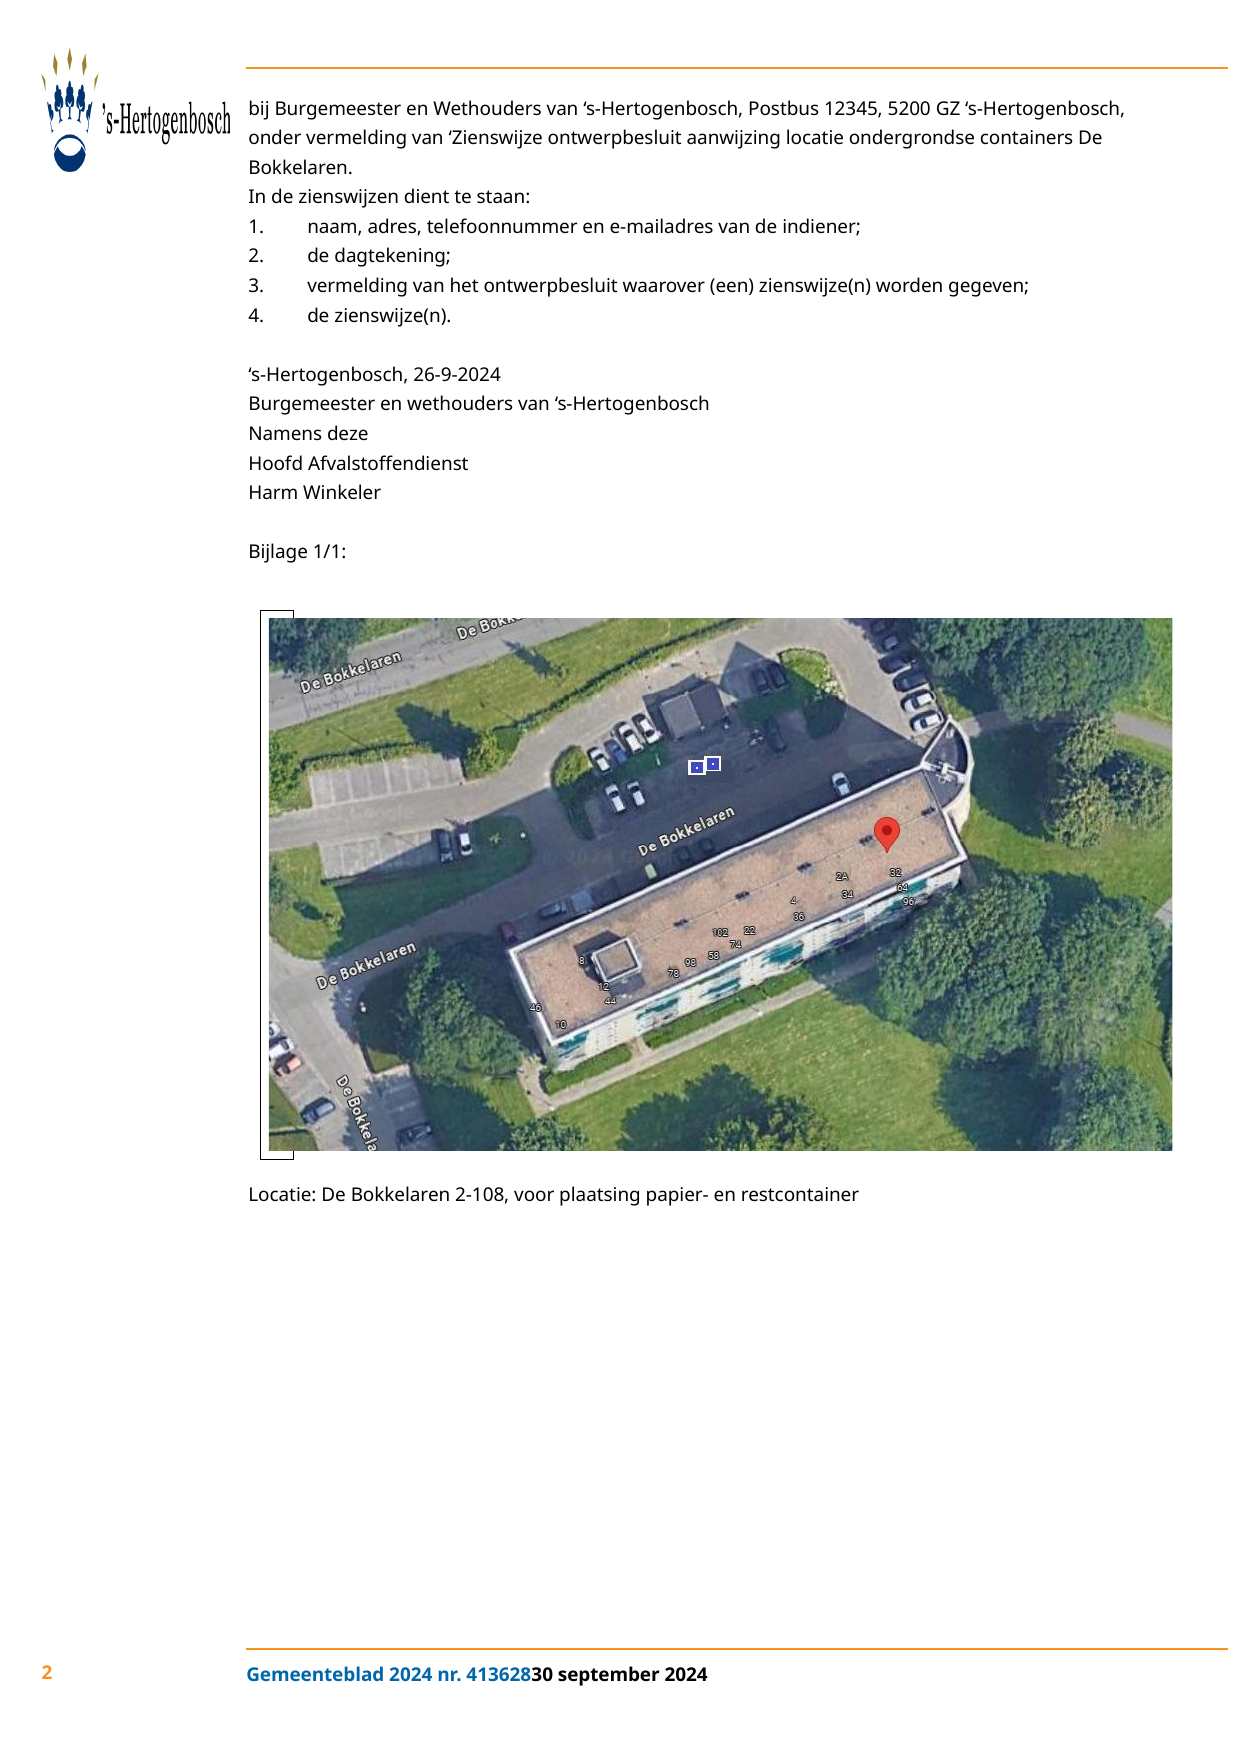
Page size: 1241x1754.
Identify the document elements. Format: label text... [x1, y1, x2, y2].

list naam, adres, telefoonnummer en e-mailadres van de indiener; [248, 213, 1152, 239]
list de dagtekening; [248, 243, 1152, 268]
list vermelding van het ontwerpbesluit waarover (een) zienswijze(n) worden gegeven; [248, 272, 1152, 298]
text Burgemeester en wethouders van ‘s-Hertogenbosch [248, 391, 1152, 416]
text Hoofd Afvalstoffendienst [248, 450, 1152, 476]
text bij Burgemeester en Wethouders van ‘s-Hertogenbosch, Postbus 12345, 5200 GZ ‘s-Hertogenbosch, onder vermelding van ‘Zienswijze ontwerpbesluit aanwijzing locatie ondergrondse containers De Bokkelaren. [248, 95, 1152, 180]
text Bijlage 1/1: [248, 538, 1152, 564]
text Harm Winkeler [248, 479, 1152, 505]
text In de zienswijzen dient te staan: [248, 183, 1152, 209]
picture [268, 618, 1173, 1151]
text ‘s-Hertogenbosch, 26-9-2024 [248, 361, 1152, 387]
list de zienswijze(n). [248, 302, 1152, 328]
text Locatie: De Bokkelaren 2-108, voor plaatsing papier- en restcontainer [248, 1181, 1152, 1206]
picture [41, 47, 231, 172]
text Namens deze [248, 420, 1152, 446]
